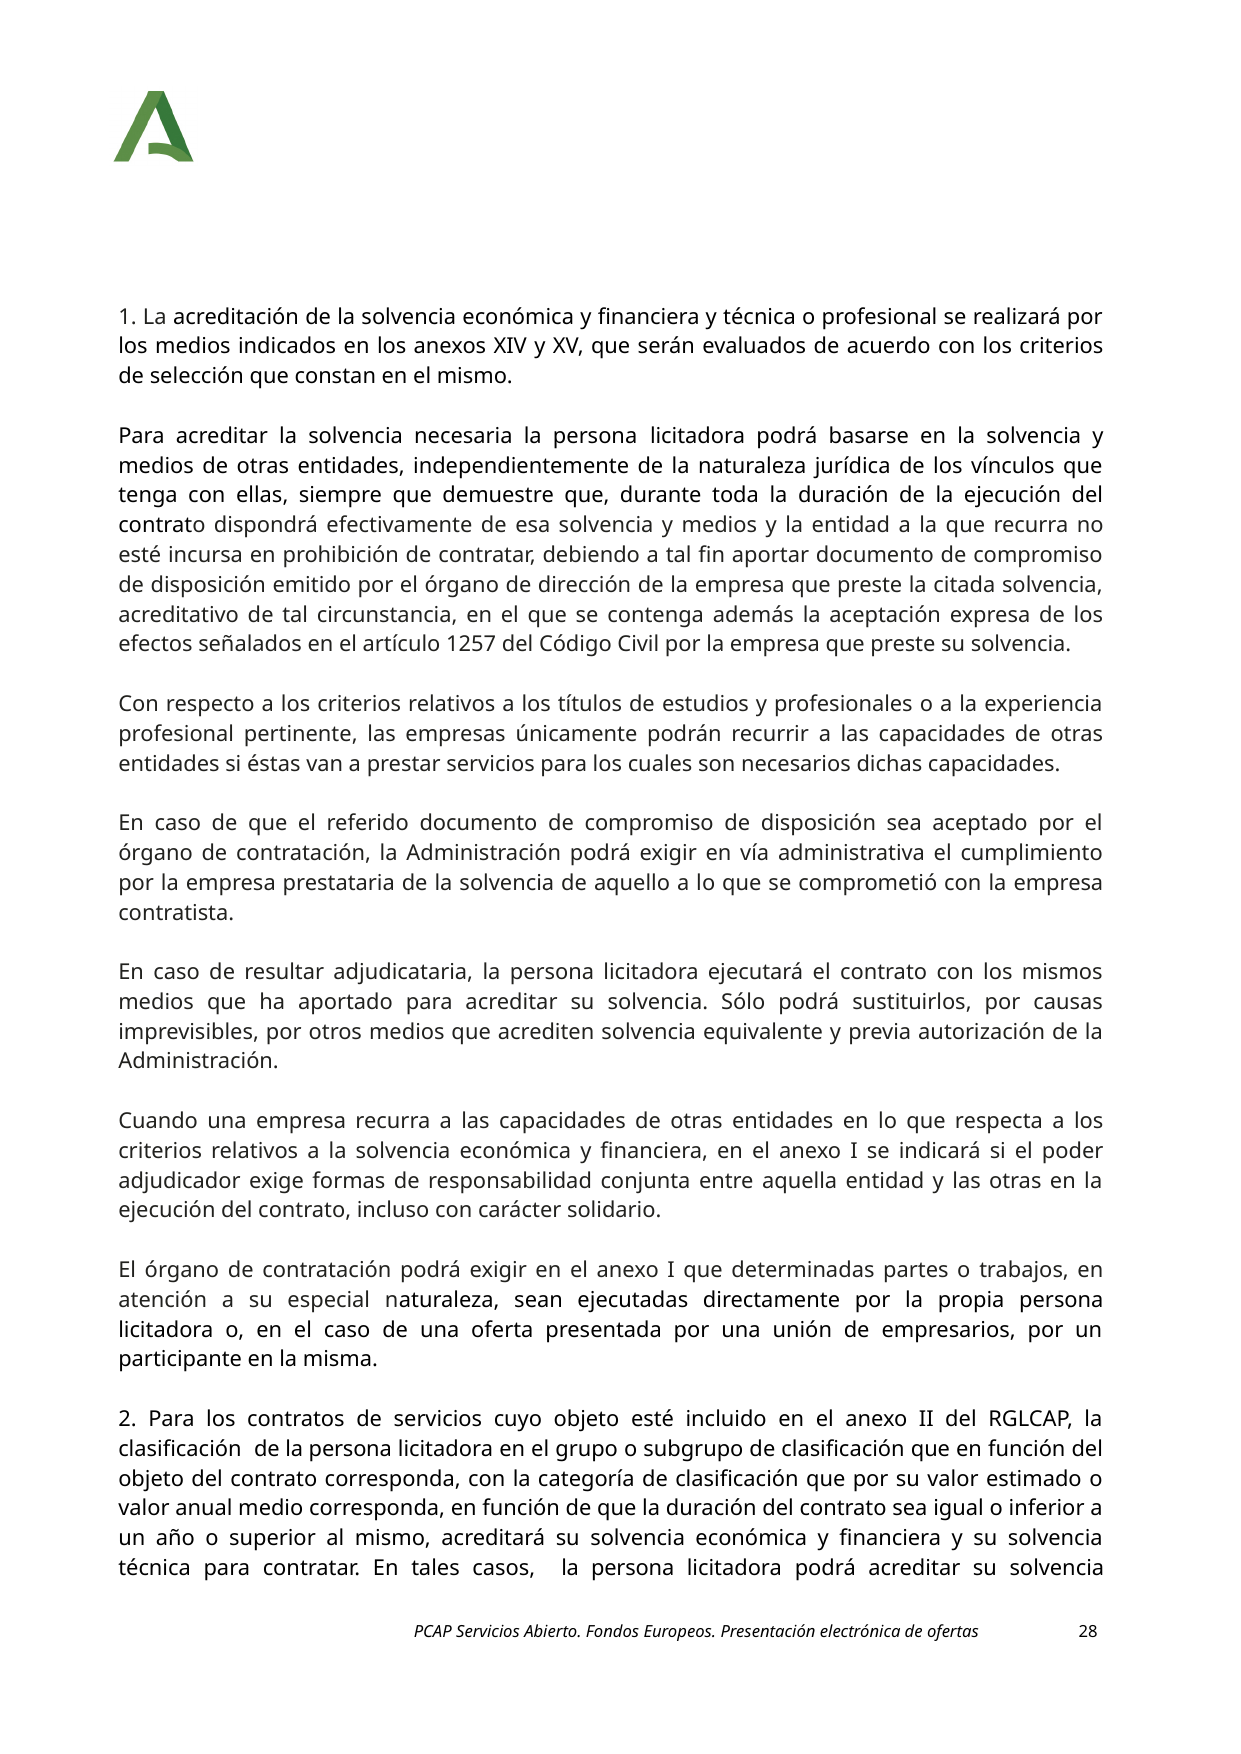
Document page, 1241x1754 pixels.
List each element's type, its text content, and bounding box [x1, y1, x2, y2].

picture [109, 86, 198, 166]
text El órgano de contratación podrá exigir en el anexo I que determinadas partes o trabajos, en atención a su especial naturaleza, sean ejecutadas directamente por la propia persona licitadora o, en el caso de una oferta presentada por una unión de empresarios, por un participante en la misma. [118, 1254, 1104, 1373]
text 2. Para los contratos de servicios cuyo objeto esté incluido en el anexo II del RGLCAP, la clasificación de la persona licitadora en el grupo o subgrupo de clasificación que en función del objeto del contrato corresponda, con la categoría de clasificación que por su valor estimado o valor anual medio corresponda, en función de que la duración del contrato sea igual o inferior a un año o superior al mismo, acreditará su solvencia económica y financiera y su solvencia técnica para contratar. En tales casos, la persona licitadora podrá acreditar su solvencia [118, 1403, 1104, 1582]
text 1. La acreditación de la solvencia económica y financiera y técnica o profesional se realizará por los medios indicados en los anexos XIV y XV, que serán evaluados de acuerdo con los criterios de selección que constan en el mismo. [118, 301, 1104, 390]
text Para acreditar la solvencia necesaria la persona licitadora podrá basarse en la solvencia y medios de otras entidades, independientemente de la naturaleza jurídica de los vínculos que tenga con ellas, siempre que demuestre que, durante toda la duración de la ejecución del contrato dispondrá efectivamente de esa solvencia y medios y la entidad a la que recurra no esté incursa en prohibición de contratar, debiendo a tal fin aportar documento de compromiso de disposición emitido por el órgano de dirección de la empresa que preste la citada solvencia, acreditativo de tal circunstancia, en el que se contenga además la aceptación expresa de los efectos señalados en el artículo 1257 del Código Civil por la empresa que preste su solvencia. [118, 420, 1104, 658]
text Con respecto a los criterios relativos a los títulos de estudios y profesionales o a la experiencia profesional pertinente, las empresas únicamente podrán recurrir a las capacidades de otras entidades si éstas van a prestar servicios para los cuales son necesarios dichas capacidades. [118, 688, 1104, 777]
text En caso de resultar adjudicataria, la persona licitadora ejecutará el contrato con los mismos medios que ha aportado para acreditar su solvencia. Sólo podrá sustituirlos, por causas imprevisibles, por otros medios que acrediten solvencia equivalente y previa autorización de la Administración. [118, 956, 1104, 1075]
text Cuando una empresa recurra a las capacidades de otras entidades en lo que respecta a los criterios relativos a la solvencia económica y financiera, en el anexo I se indicará si el poder adjudicador exige formas de responsabilidad conjunta entre aquella entidad y las otras en la ejecución del contrato, incluso con carácter solidario. [118, 1105, 1104, 1224]
text En caso de que el referido documento de compromiso de disposición sea aceptado por el órgano de contratación, la Administración podrá exigir en vía administrativa el cumplimiento por la empresa prestataria de la solvencia de aquello a lo que se comprometió con la empresa contratista. [118, 807, 1104, 926]
